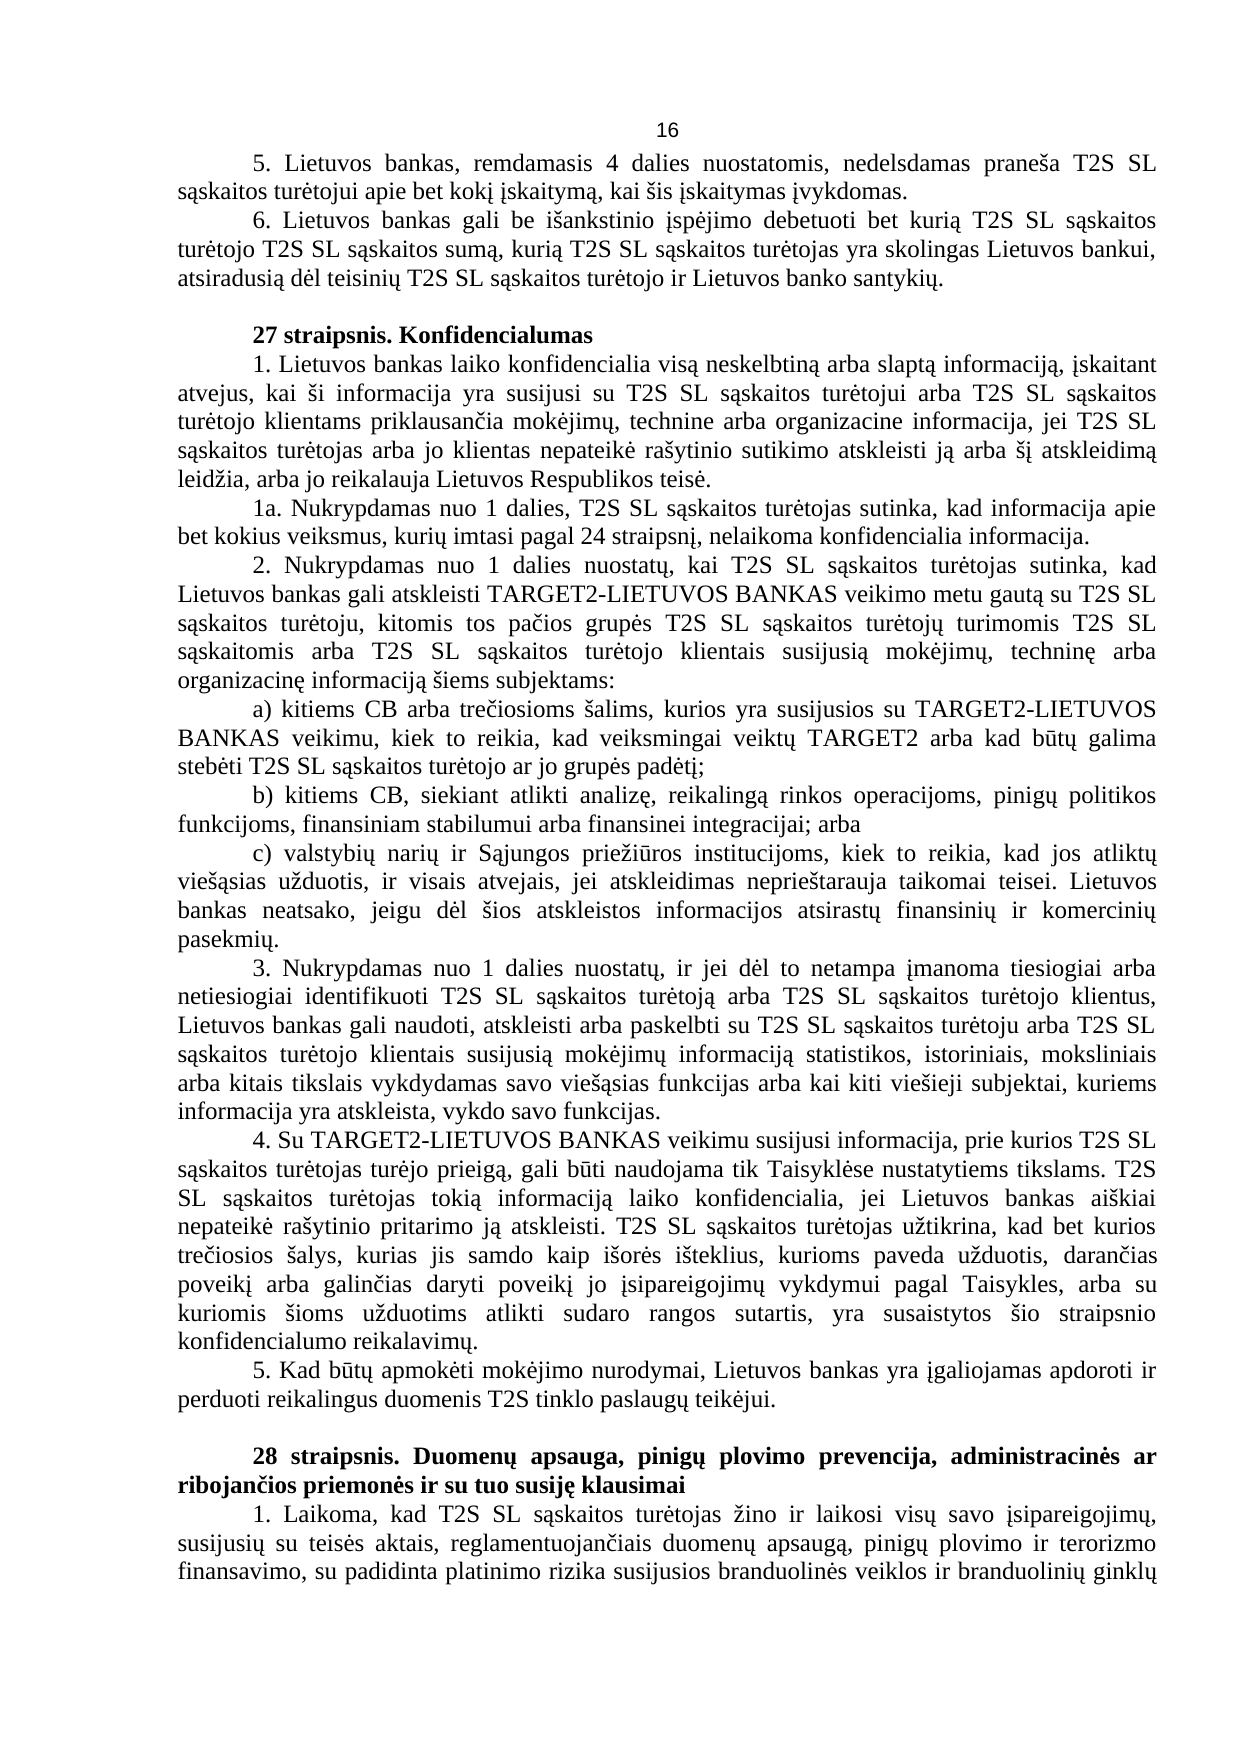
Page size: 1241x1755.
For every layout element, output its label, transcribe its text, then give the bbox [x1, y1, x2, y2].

text 1a. Nukrypdamas nuo 1 dalies, T2S SL sąskaitos turėtojas sutinka, kad informacija apie bet kokius veiksmus, kurių imtasi pagal 24 straipsnį, nelaikoma konfidencialia informacija. [177, 493, 1158, 550]
text 4. Su TARGET2-LIETUVOS BANKAS veikimu susijusi informacija, prie kurios T2S SL sąskaitos turėtojas turėjo prieigą, gali būti naudojama tik Taisyklėse nustatytiems tikslams. T2S SL sąskaitos turėtojas tokią informaciją laiko konfidencialia, jei Lietuvos bankas aiškiai nepateikė rašytinio pritarimo ją atskleisti. T2S SL sąskaitos turėtojas užtikrina, kad bet kurios trečiosios šalys, kurias jis samdo kaip išorės išteklius, kurioms paveda užduotis, darančias poveikį arba galinčias daryti poveikį jo įsipareigojimų vykdymui pagal Taisykles, arba su kuriomis šioms užduotims atlikti sudaro rangos sutartis, yra susaistytos šio straipsnio konfidencialumo reikalavimų. [177, 1125, 1158, 1355]
text 28 straipsnis. Duomenų apsauga, pinigų plovimo prevencija, administracinės ar ribojančios priemonės ir su tuo susiję klausimai [177, 1441, 1158, 1499]
text 1. Lietuvos bankas laiko konfidencialia visą neskelbtiną arba slaptą informaciją, įskaitant atvejus, kai ši informacija yra susijusi su T2S SL sąskaitos turėtojui arba T2S SL sąskaitos turėtojo klientams priklausančia mokėjimų, technine arba organizacine informacija, jei T2S SL sąskaitos turėtojas arba jo klientas nepateikė rašytinio sutikimo atskleisti ją arba šį atskleidimą leidžia, arba jo reikalauja Lietuvos Respublikos teisė. [177, 349, 1158, 493]
text 6. Lietuvos bankas gali be išankstinio įspėjimo debetuoti bet kurią T2S SL sąskaitos turėtojo T2S SL sąskaitos sumą, kurią T2S SL sąskaitos turėtojas yra skolingas Lietuvos bankui, atsiradusią dėl teisinių T2S SL sąskaitos turėtojo ir Lietuvos banko santykių. [177, 205, 1158, 291]
text 3. Nukrypdamas nuo 1 dalies nuostatų, ir jei dėl to netampa įmanoma tiesiogiai arba netiesiogiai identifikuoti T2S SL sąskaitos turėtoją arba T2S SL sąskaitos turėtojo klientus, Lietuvos bankas gali naudoti, atskleisti arba paskelbti su T2S SL sąskaitos turėtoju arba T2S SL sąskaitos turėtojo klientais susijusią mokėjimų informaciją statistikos, istoriniais, moksliniais arba kitais tikslais vykdydamas savo viešąsias funkcijas arba kai kiti viešieji subjektai, kuriems informacija yra atskleista, vykdo savo funkcijas. [177, 953, 1158, 1125]
text 2. Nukrypdamas nuo 1 dalies nuostatų, kai T2S SL sąskaitos turėtojas sutinka, kad Lietuvos bankas gali atskleisti TARGET2-LIETUVOS BANKAS veikimo metu gautą su T2S SL sąskaitos turėtoju, kitomis tos pačios grupės T2S SL sąskaitos turėtojų turimomis T2S SL sąskaitomis arba T2S SL sąskaitos turėtojo klientais susijusią mokėjimų, techninę arba organizacinę informaciją šiems subjektams: [177, 550, 1158, 694]
text a) kitiems CB arba trečiosioms šalims, kurios yra susijusios su TARGET2-LIETUVOS BANKAS veikimu, kiek to reikia, kad veiksmingai veiktų TARGET2 arba kad būtų galima stebėti T2S SL sąskaitos turėtojo ar jo grupės padėtį; [177, 694, 1158, 780]
text 1. Laikoma, kad T2S SL sąskaitos turėtojas žino ir laikosi visų savo įsipareigojimų, susijusių su teisės aktais, reglamentuojančiais duomenų apsaugą, pinigų plovimo ir terorizmo finansavimo, su padidinta platinimo rizika susijusios branduolinės veiklos ir branduolinių ginklų [177, 1499, 1158, 1585]
text c) valstybių narių ir Sąjungos priežiūros institucijoms, kiek to reikia, kad jos atliktų viešąsias užduotis, ir visais atvejais, jei atskleidimas neprieštarauja taikomai teisei. Lietuvos bankas neatsako, jeigu dėl šios atskleistos informacijos atsirastų finansinių ir komercinių pasekmių. [177, 838, 1158, 953]
text 27 straipsnis. Konfidencialumas [177, 320, 1158, 349]
text 5. Lietuvos bankas, remdamasis 4 dalies nuostatomis, nedelsdamas praneša T2S SL sąskaitos turėtojui apie bet kokį įskaitymą, kai šis įskaitymas įvykdomas. [177, 148, 1158, 205]
text b) kitiems CB, siekiant atlikti analizę, reikalingą rinkos operacijoms, pinigų politikos funkcijoms, finansiniam stabilumui arba finansinei integracijai; arba [177, 780, 1158, 838]
text 5. Kad būtų apmokėti mokėjimo nurodymai, Lietuvos bankas yra įgaliojamas apdoroti ir perduoti reikalingus duomenis T2S tinklo paslaugų teikėjui. [177, 1355, 1158, 1413]
